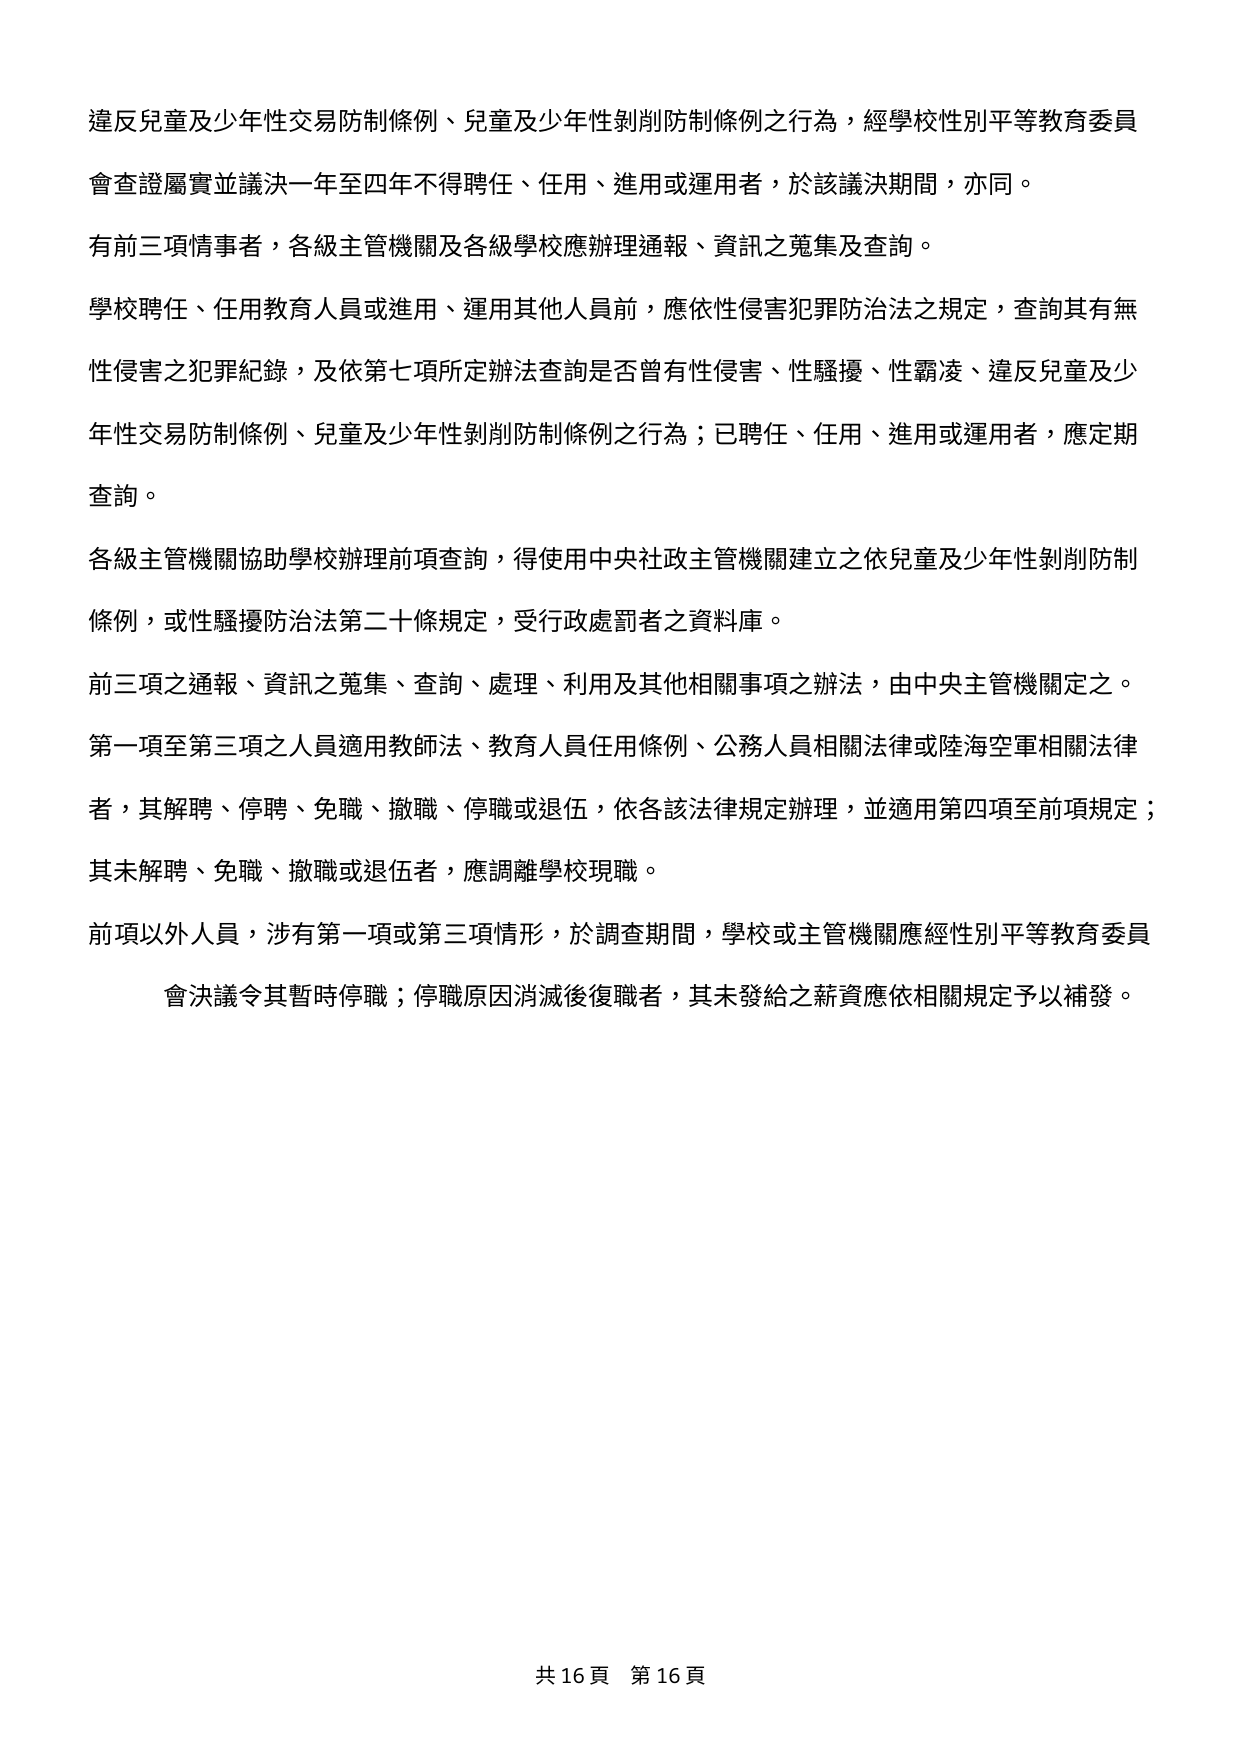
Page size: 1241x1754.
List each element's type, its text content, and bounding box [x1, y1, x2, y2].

text 第一項至第三項之人員適用教師法、教育人員任用條例、公務人員相關法律或陸海空軍相關法律者，其解聘、停聘、免職、撤職、停職或退伍，依各該法律規定辦理，並適用第四項至前項規定；其未解聘、免職、撤職或退伍者，應調離學校現職。 [89, 703, 1152, 891]
text 非屬依第一項規定予以解聘、免職、終止契約關係或終止運用關係之人員，有性侵害行為或有情節重大之性騷擾、性霸凌、違反兒童及少年性交易防制條例、兒童及少年性剝削防制條例之行為，經學校性別平等教育委員會查證屬實者，不得聘任、任用、進用或運用；已聘任、任用、進用或運用者，學校應予解聘、免職、終止契約關係或終止運用關係；非屬情節重大之性騷擾、性霸凌、違反兒童及少年性交易防制條例、兒童及少年性剝削防制條例之行為，經學校性別平等教育委員會查證屬實並議決一年至四年不得聘任、任用、進用或運用者，於該議決期間，亦同。 [89, 78, 1152, 203]
text 前三項之通報、資訊之蒐集、查詢、處理、利用及其他相關事項之辦法，由中央主管機關定之。 [89, 641, 1152, 703]
text 各級主管機關協助學校辦理前項查詢，得使用中央社政主管機關建立之依兒童及少年性剝削防制條例，或性騷擾防治法第二十條規定，受行政處罰者之資料庫。 [89, 516, 1152, 641]
text 前項以外人員，涉有第一項或第三項情形，於調查期間，學校或主管機關應經性別平等教育委員會決議令其暫時停職；停職原因消滅後復職者，其未發給之薪資應依相關規定予以補發。 [89, 891, 1152, 1016]
text 學校聘任、任用教育人員或進用、運用其他人員前，應依性侵害犯罪防治法之規定，查詢其有無性侵害之犯罪紀錄，及依第七項所定辦法查詢是否曾有性侵害、性騷擾、性霸凌、違反兒童及少年性交易防制條例、兒童及少年性剝削防制條例之行為；已聘任、任用、進用或運用者，應定期查詢。 [89, 266, 1152, 516]
text 有前三項情事者，各級主管機關及各級學校應辦理通報、資訊之蒐集及查詢。 [89, 203, 1152, 266]
